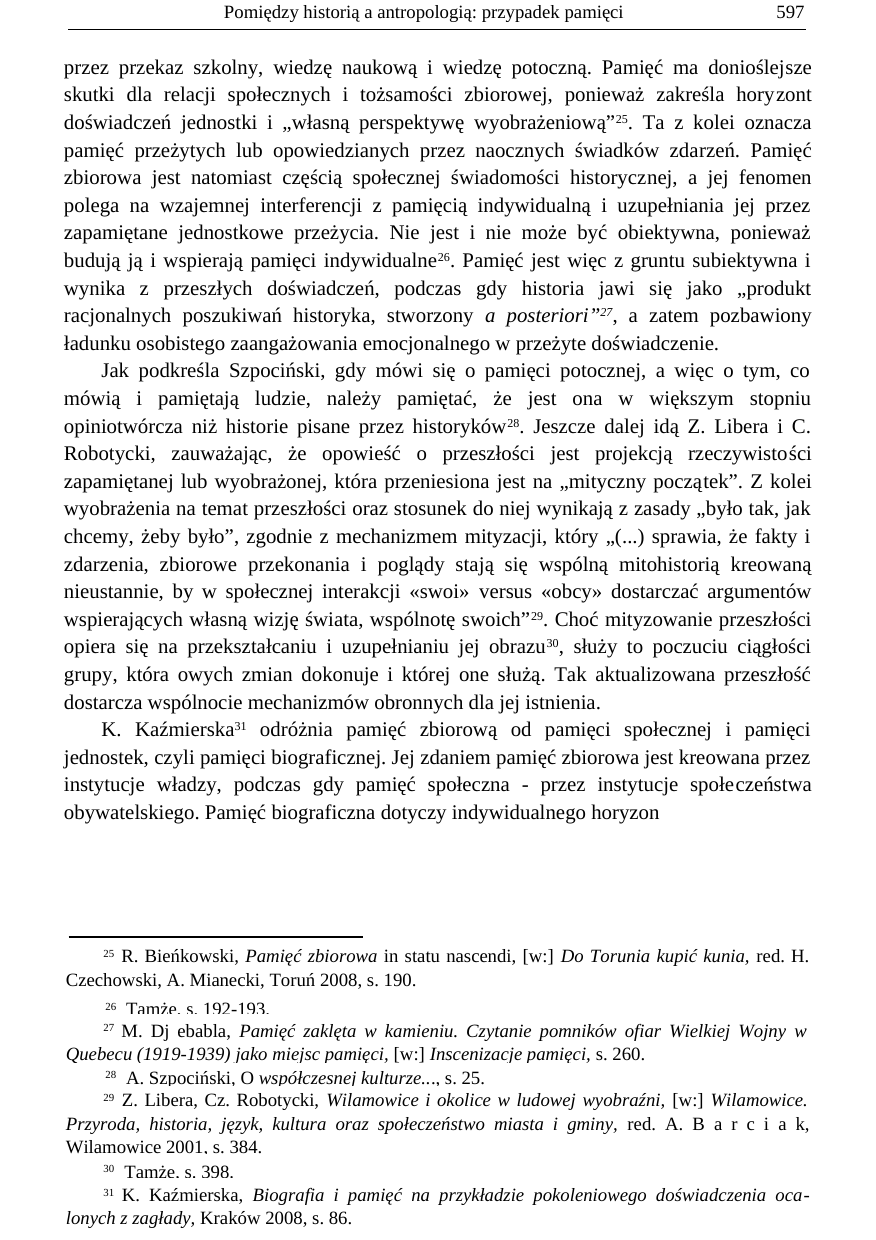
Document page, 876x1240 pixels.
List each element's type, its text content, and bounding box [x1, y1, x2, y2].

text 25 R. Bieńkowski, Pamięć zbiorowa in statu nascendi, [w:] Do Torunia kupić kunia, red. H. Czechowski, A. Mianecki, Toruń 2008, s. 190. [66, 945, 809, 990]
text K. Kaźmierska31 odróżnia pamięć zbiorową od pamięci społecznej i pamięci jednostek, czyli pamięci biograficznej. Jej zdaniem pamięć zbiorowa jest kreowana przez instytucje władzy, podczas gdy pamięć społeczna - przez instytucje społe­czeństwa obywatelskiego. Pamięć biograficzna dotyczy indywidualnego horyzon­ [64, 717, 812, 824]
text przez przekaz szkolny, wiedzę naukową i wiedzę potoczną. Pamięć ma donioślej­sze skutki dla relacji społecznych i tożsamości zbiorowej, ponieważ zakreśla hory­zont doświadczeń jednostki i „własną perspektywę wyobrażeniową”25. Ta z kolei oznacza pamięć przeżytych lub opowiedzianych przez naocznych świadków zda­rzeń. Pamięć zbiorowa jest natomiast częścią społecznej świadomości historycz­nej, a jej fenomen polega na wzajemnej interferencji z pamięcią indywidualną i uzupełniania jej przez zapamiętane jednostkowe przeżycia. Nie jest i nie może być obiektywna, ponieważ budują ją i wspierają pamięci indywidualne26. Pamięć jest więc z gruntu subiektywna i wynika z przeszłych doświadczeń, podczas gdy historia jawi się jako „produkt racjonalnych poszukiwań historyka, stworzony a posteriori”27, a zatem pozbawiony ładunku osobistego zaangażowania emocjo­nalnego w przeżyte doświadczenie. [64, 55, 812, 355]
text 597 [776, 1, 809, 23]
text 29 Z. Libera, Cz. Robotycki, Wilamowice i okolice w ludowej wyobraźni, [w:] Wila­mowice. Przyroda, historia, język, kultura oraz społeczeństwo miasta i gminy, red. A. B a r c i a k, Wilamowice 2001, s. 384. [66, 1089, 809, 1153]
text 30 Tamże, s. 398. [66, 1161, 809, 1177]
text 26 Tamże, s. 192-193. [66, 998, 809, 1014]
text Jak podkreśla Szpociński, gdy mówi się o pamięci potocznej, a więc o tym, co mówią i pamiętają ludzie, należy pamiętać, że jest ona w większym stopniu opiniotwórcza niż historie pisane przez historyków28. Jeszcze dalej idą Z. Libera i C. Robotycki, zauważając, że opowieść o przeszłości jest projekcją rzeczywisto­ści zapamiętanej lub wyobrażonej, która przeniesiona jest na „mityczny począ­tek”. Z kolei wyobrażenia na temat przeszłości oraz stosunek do niej wynikają z zasady „było tak, jak chcemy, żeby było”, zgodnie z mechanizmem mityzacji, który „(...) sprawia, że fakty i zdarzenia, zbiorowe przekonania i poglądy sta­ją się wspólną mitohistorią kreowaną nieustannie, by w społecznej interakcji «swoi» versus «obcy» dostarczać argumentów wspierających własną wizję świata, wspólnotę swoich”29. Choć mityzowanie przeszłości opiera się na przekształcaniu i uzupełnianiu jej obrazu30, służy to poczuciu ciągłości grupy, która owych zmian dokonuje i której one służą. Tak aktualizowana przeszłość dostarcza wspólnocie mechanizmów obronnych dla jej istnienia. [64, 358, 812, 714]
text 28 A. Szpociński, O współczesnej kulturze..., s. 25. [66, 1067, 809, 1086]
text Pomiędzy historią a antropologią: przypadek pamięci [224, 1, 650, 22]
text 27 M. Dj ebabla, Pamięć zaklęta w kamieniu. Czytanie pomników ofiar Wielkiej Wojny w Quebecu (1919-1939) jako miejsc pamięci, [w:] Inscenizacje pamięci, s. 260. [66, 1020, 809, 1063]
text 31 K. Kaźmierska, Biografia i pamięć na przykładzie pokoleniowego doświadczenia oca­lonych z zagłady, Kraków 2008, s. 86. [66, 1184, 809, 1229]
